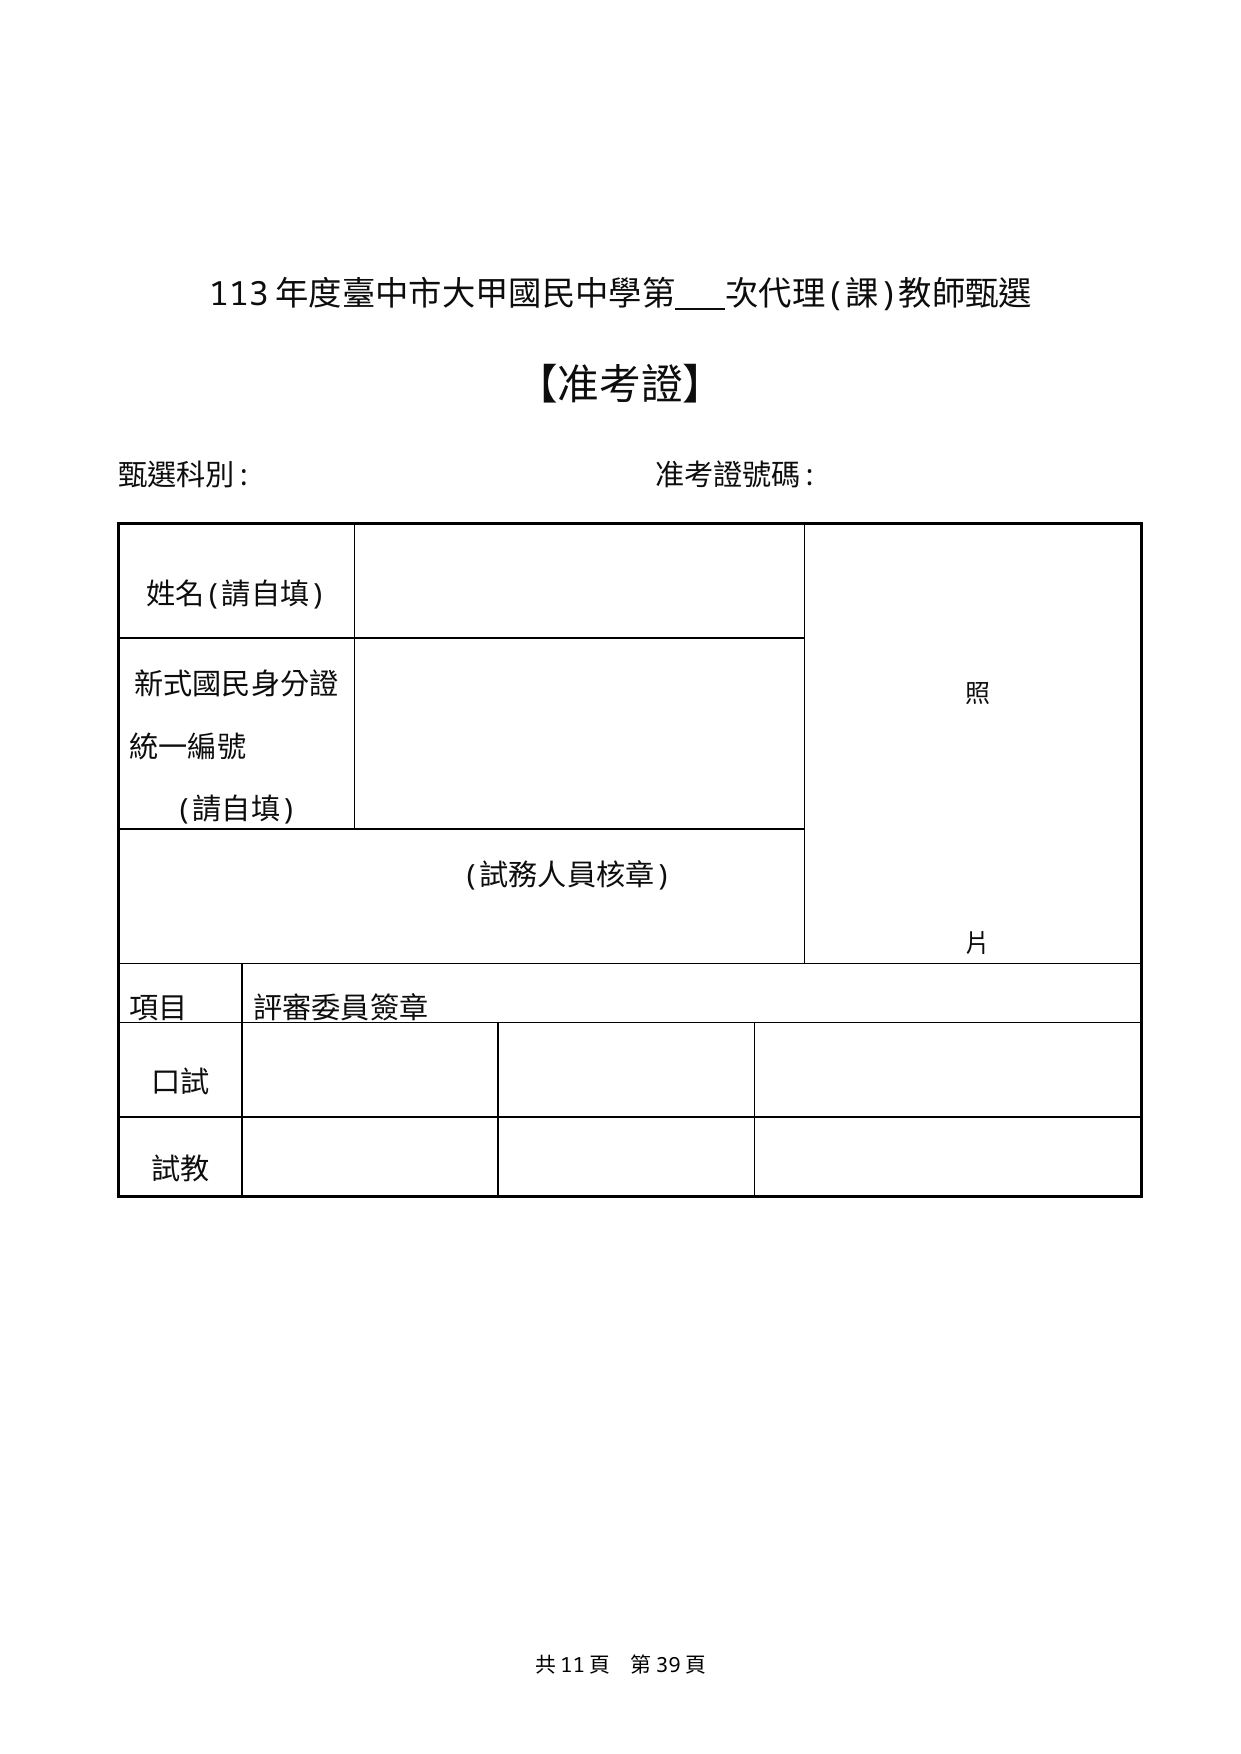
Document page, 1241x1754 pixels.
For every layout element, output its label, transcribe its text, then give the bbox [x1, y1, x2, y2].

table_cell 評審委員簽章 [243, 964, 1140, 1022]
table_header 照 片 [805, 525, 1140, 963]
table_cell [755, 1118, 1140, 1195]
table_cell [499, 1023, 754, 1116]
table_cell [755, 1023, 1140, 1116]
table_cell [499, 1118, 754, 1195]
text 【准考證】 [118, 340, 1122, 402]
table_cell [243, 1118, 497, 1195]
table_cell [355, 639, 804, 828]
table_cell [243, 1023, 497, 1116]
table_cell 項目 [120, 964, 241, 1022]
text 甄選科別: 准考證號碼: [118, 431, 1122, 493]
table_cell 試教 [120, 1118, 241, 1195]
table_header 姓名(請自填) [120, 525, 354, 637]
table_cell (試務人員核章) [120, 830, 804, 963]
table_header [355, 525, 804, 637]
table_cell 口試 [120, 1023, 241, 1116]
text 113年度臺中市大甲國民中學第 次代理(課)教師甄選 [118, 249, 1122, 311]
table_cell 新式國民身分證 統一編號 (請自填) [120, 639, 354, 828]
